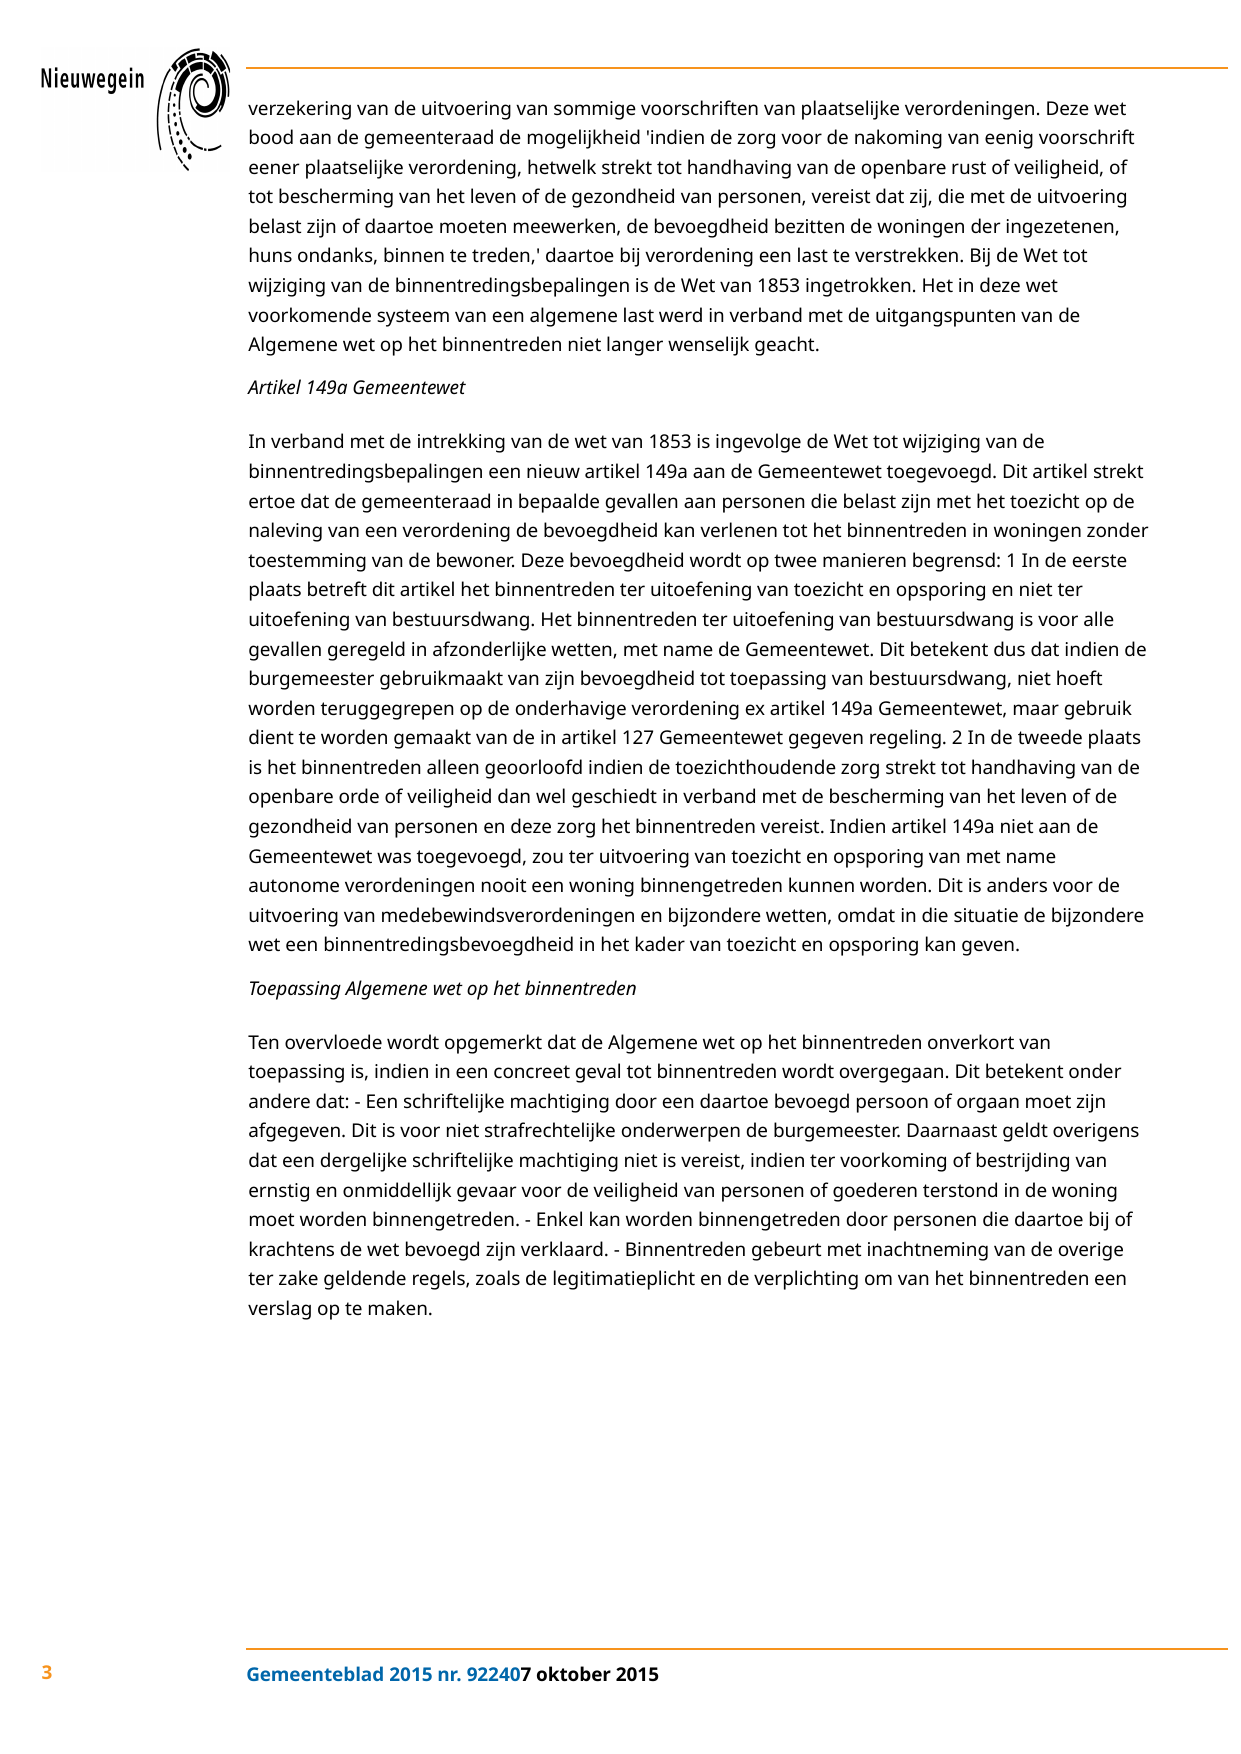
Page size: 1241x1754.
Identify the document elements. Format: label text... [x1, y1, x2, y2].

text verzekering van de uitvoering van sommige voorschriften van plaatselijke verordeningen. Deze wet bood aan de gemeenteraad de mogelijkheid 'indien de zorg voor de nakoming van eenig voorschrift eener plaatselijke verordening, hetwelk strekt tot handhaving van de openbare rust of veiligheid, of tot bescherming van het leven of de gezondheid van personen, vereist dat zij, die met de uitvoering belast zijn of daartoe moeten meewerken, de bevoegdheid bezitten de woningen der ingezetenen, huns ondanks, binnen te treden,' daartoe bij verordening een last te verstrekken. Bij de Wet tot wijziging van de binnentredingsbepalingen is de Wet van 1853 ingetrokken. Het in deze wet voorkomende systeem van een algemene last werd in verband met de uitgangspunten van de Algemene wet op het binnentreden niet langer wenselijk geacht. [248, 95, 1152, 357]
text In verband met de intrekking van de wet van 1853 is ingevolge de Wet tot wijziging van de binnentredingsbepalingen een nieuw artikel 149a aan de Gemeentewet toegevoegd. Dit artikel strekt ertoe dat de gemeenteraad in bepaalde gevallen aan personen die belast zijn met het toezicht op de naleving van een verordening de bevoegdheid kan verlenen tot het binnentreden in woningen zonder toestemming van de bewoner. Deze bevoegdheid wordt op twee manieren begrensd: 1 In de eerste plaats betreft dit artikel het binnentreden ter uitoefening van toezicht en opsporing en niet ter uitoefening van bestuursdwang. Het binnentreden ter uitoefening van bestuursdwang is voor alle gevallen geregeld in afzonderlijke wetten, met name de Gemeentewet. Dit betekent dus dat indien de burgemeester gebruikmaakt van zijn bevoegdheid tot toepassing van bestuursdwang, niet hoeft worden teruggegrepen op de onderhavige verordening ex artikel 149a Gemeentewet, maar gebruik dient te worden gemaakt van de in artikel 127 Gemeentewet gegeven regeling. 2 In de tweede plaats is het binnentreden alleen geoorloofd indien de toezichthoudende zorg strekt tot handhaving van de openbare orde of veiligheid dan wel geschiedt in verband met de bescherming van het leven of de gezondheid van personen en deze zorg het binnentreden vereist. Indien artikel 149a niet aan de Gemeentewet was toegevoegd, zou ter uitvoering van toezicht en opsporing van met name autonome verordeningen nooit een woning binnengetreden kunnen worden. Dit is anders voor de uitvoering van medebewindsverordeningen en bijzondere wetten, omdat in die situatie de bijzondere wet een binnentredingsbevoegdheid in het kader van toezicht en opsporing kan geven. [248, 429, 1152, 957]
text Toepassing Algemene wet op het binnentreden [248, 975, 1152, 1001]
picture [41, 47, 231, 172]
text Artikel 149a Gemeentewet [248, 374, 1152, 400]
text Ten overvloede wordt opgemerkt dat de Algemene wet op het binnentreden onverkort van toepassing is, indien in een concreet geval tot binnentreden wordt overgegaan. Dit betekent onder andere dat: - Een schriftelijke machtiging door een daartoe bevoegd persoon of orgaan moet zijn afgegeven. Dit is voor niet strafrechtelijke onderwerpen de burgemeester. Daarnaast geldt overigens dat een dergelijke schriftelijke machtiging niet is vereist, indien ter voorkoming of bestrijding van ernstig en onmiddellijk gevaar voor de veiligheid van personen of goederen terstond in de woning moet worden binnengetreden. - Enkel kan worden binnengetreden door personen die daartoe bij of krachtens de wet bevoegd zijn verklaard. - Binnentreden gebeurt met inachtneming van de overige ter zake geldende regels, zoals de legitimatieplicht en de verplichting om van het binnentreden een verslag op te maken. [248, 1029, 1152, 1321]
